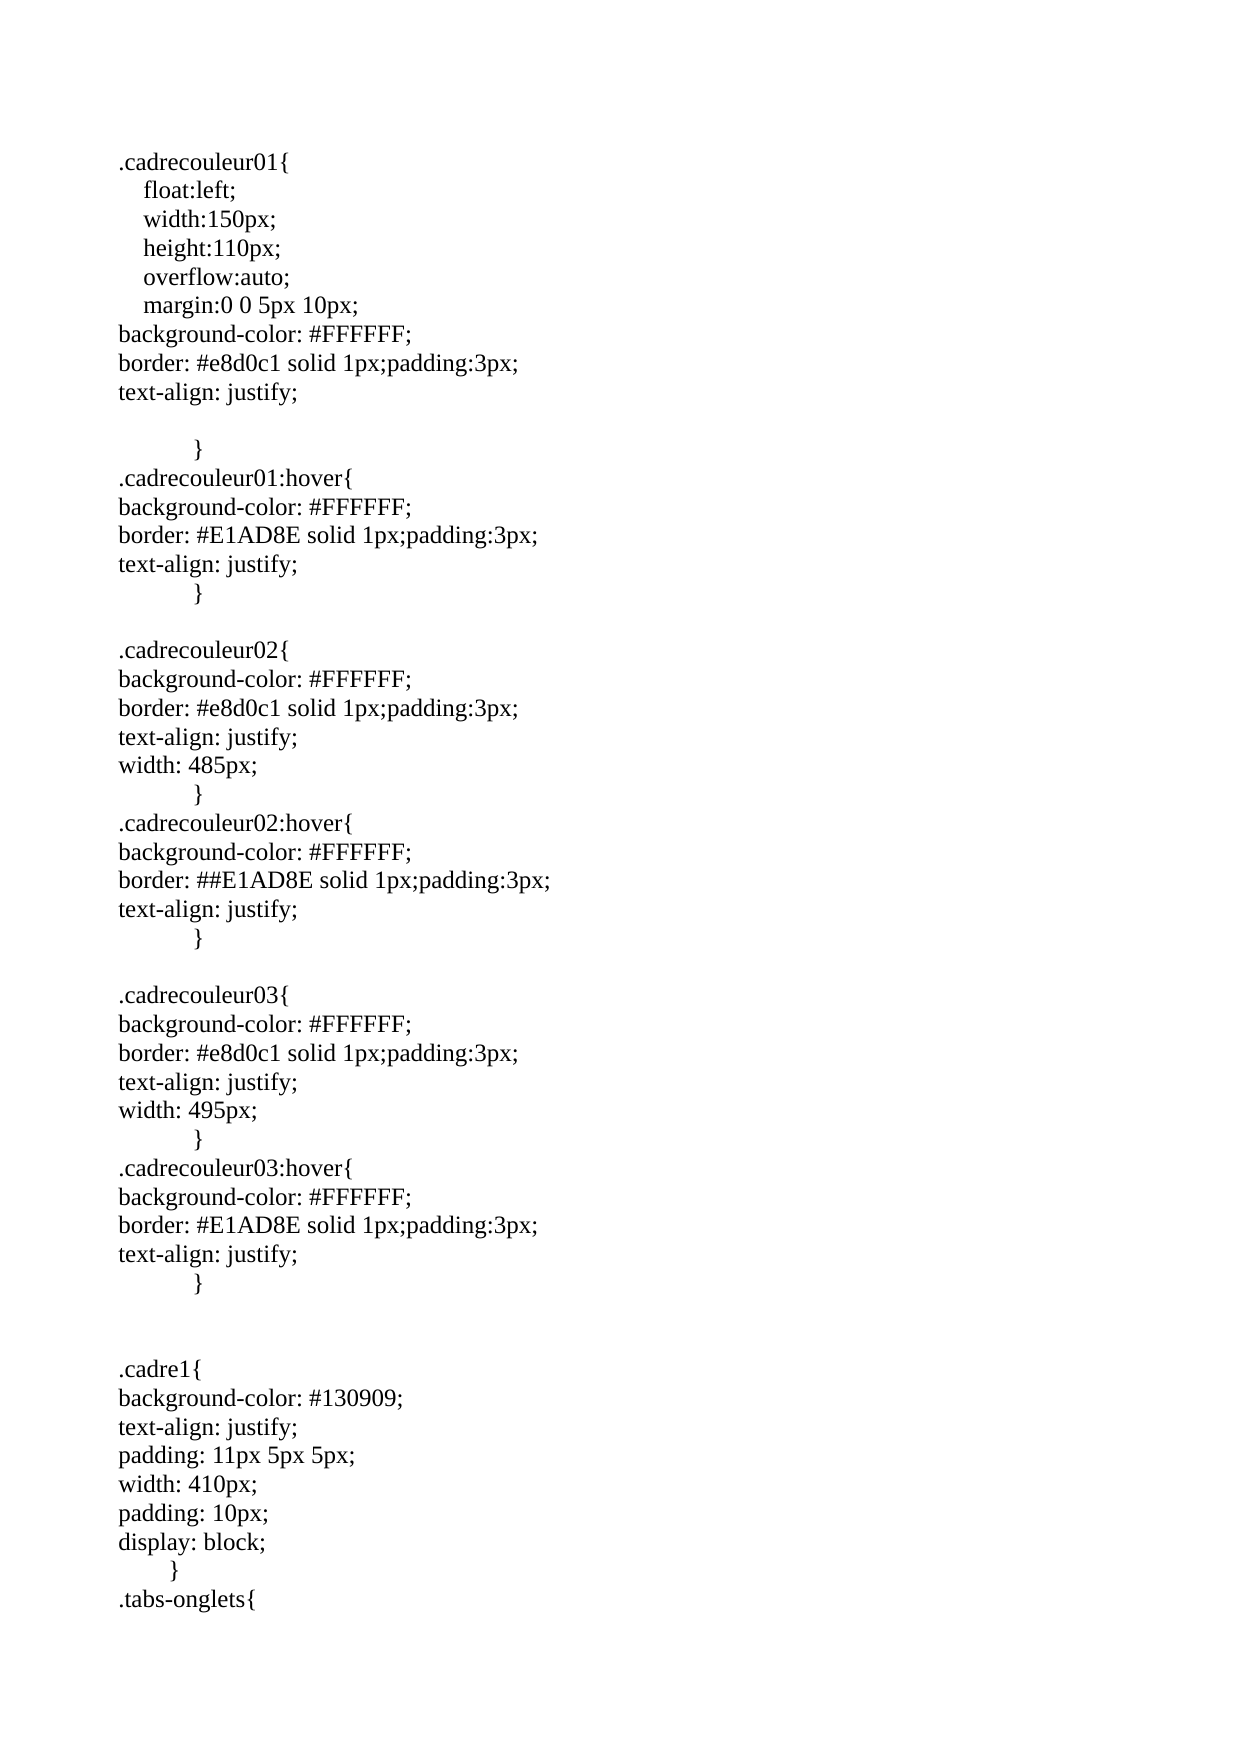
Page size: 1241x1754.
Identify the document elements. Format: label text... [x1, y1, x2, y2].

text background-color: #130909; [118, 1383, 1122, 1412]
text padding: 10px; [118, 1498, 1122, 1527]
text width: 485px; [118, 751, 1122, 779]
text background-color: #FFFFFF; [118, 1182, 1122, 1211]
text height:110px; [118, 233, 1122, 262]
text .cadrecouleur01:hover{ [118, 463, 1122, 492]
text } [118, 1556, 1122, 1584]
text background-color: #FFFFFF; [118, 1009, 1122, 1038]
text .cadre1{ [118, 1354, 1122, 1383]
text width:150px; [118, 204, 1122, 233]
text border: #e8d0c1 solid 1px;padding:3px; [118, 693, 1122, 722]
text .cadrecouleur02{ [118, 636, 1122, 664]
text } [118, 434, 1122, 463]
text text-align: justify; [118, 1239, 1122, 1268]
text .cadrecouleur03:hover{ [118, 1153, 1122, 1182]
text border: #e8d0c1 solid 1px;padding:3px; [118, 348, 1122, 377]
text display: block; [118, 1527, 1122, 1556]
text text-align: justify; [118, 549, 1122, 578]
text border: #E1AD8E solid 1px;padding:3px; [118, 1211, 1122, 1239]
text } [118, 578, 1122, 607]
text } [118, 923, 1122, 952]
text border: #E1AD8E solid 1px;padding:3px; [118, 521, 1122, 549]
text text-align: justify; [118, 894, 1122, 923]
text padding: 11px 5px 5px; [118, 1441, 1122, 1469]
text text-align: justify; [118, 1412, 1122, 1441]
text overflow:auto; [118, 262, 1122, 291]
text text-align: justify; [118, 722, 1122, 751]
text border: ##E1AD8E solid 1px;padding:3px; [118, 866, 1122, 894]
text background-color: #FFFFFF; [118, 664, 1122, 693]
text width: 410px; [118, 1469, 1122, 1498]
text text-align: justify; [118, 377, 1122, 406]
text text-align: justify; [118, 1067, 1122, 1096]
text } [118, 779, 1122, 808]
text } [118, 1124, 1122, 1153]
text border: #e8d0c1 solid 1px;padding:3px; [118, 1038, 1122, 1067]
text float:left; [118, 176, 1122, 204]
text margin:0 0 5px 10px; [118, 291, 1122, 319]
text .cadrecouleur02:hover{ [118, 808, 1122, 837]
text background-color: #FFFFFF; [118, 319, 1122, 348]
text .cadrecouleur01{ [118, 147, 1122, 176]
text width: 495px; [118, 1096, 1122, 1124]
text .tabs-onglets{ [118, 1584, 1122, 1613]
text } [118, 1268, 1122, 1297]
text .cadrecouleur03{ [118, 981, 1122, 1009]
text background-color: #FFFFFF; [118, 492, 1122, 521]
text background-color: #FFFFFF; [118, 837, 1122, 866]
